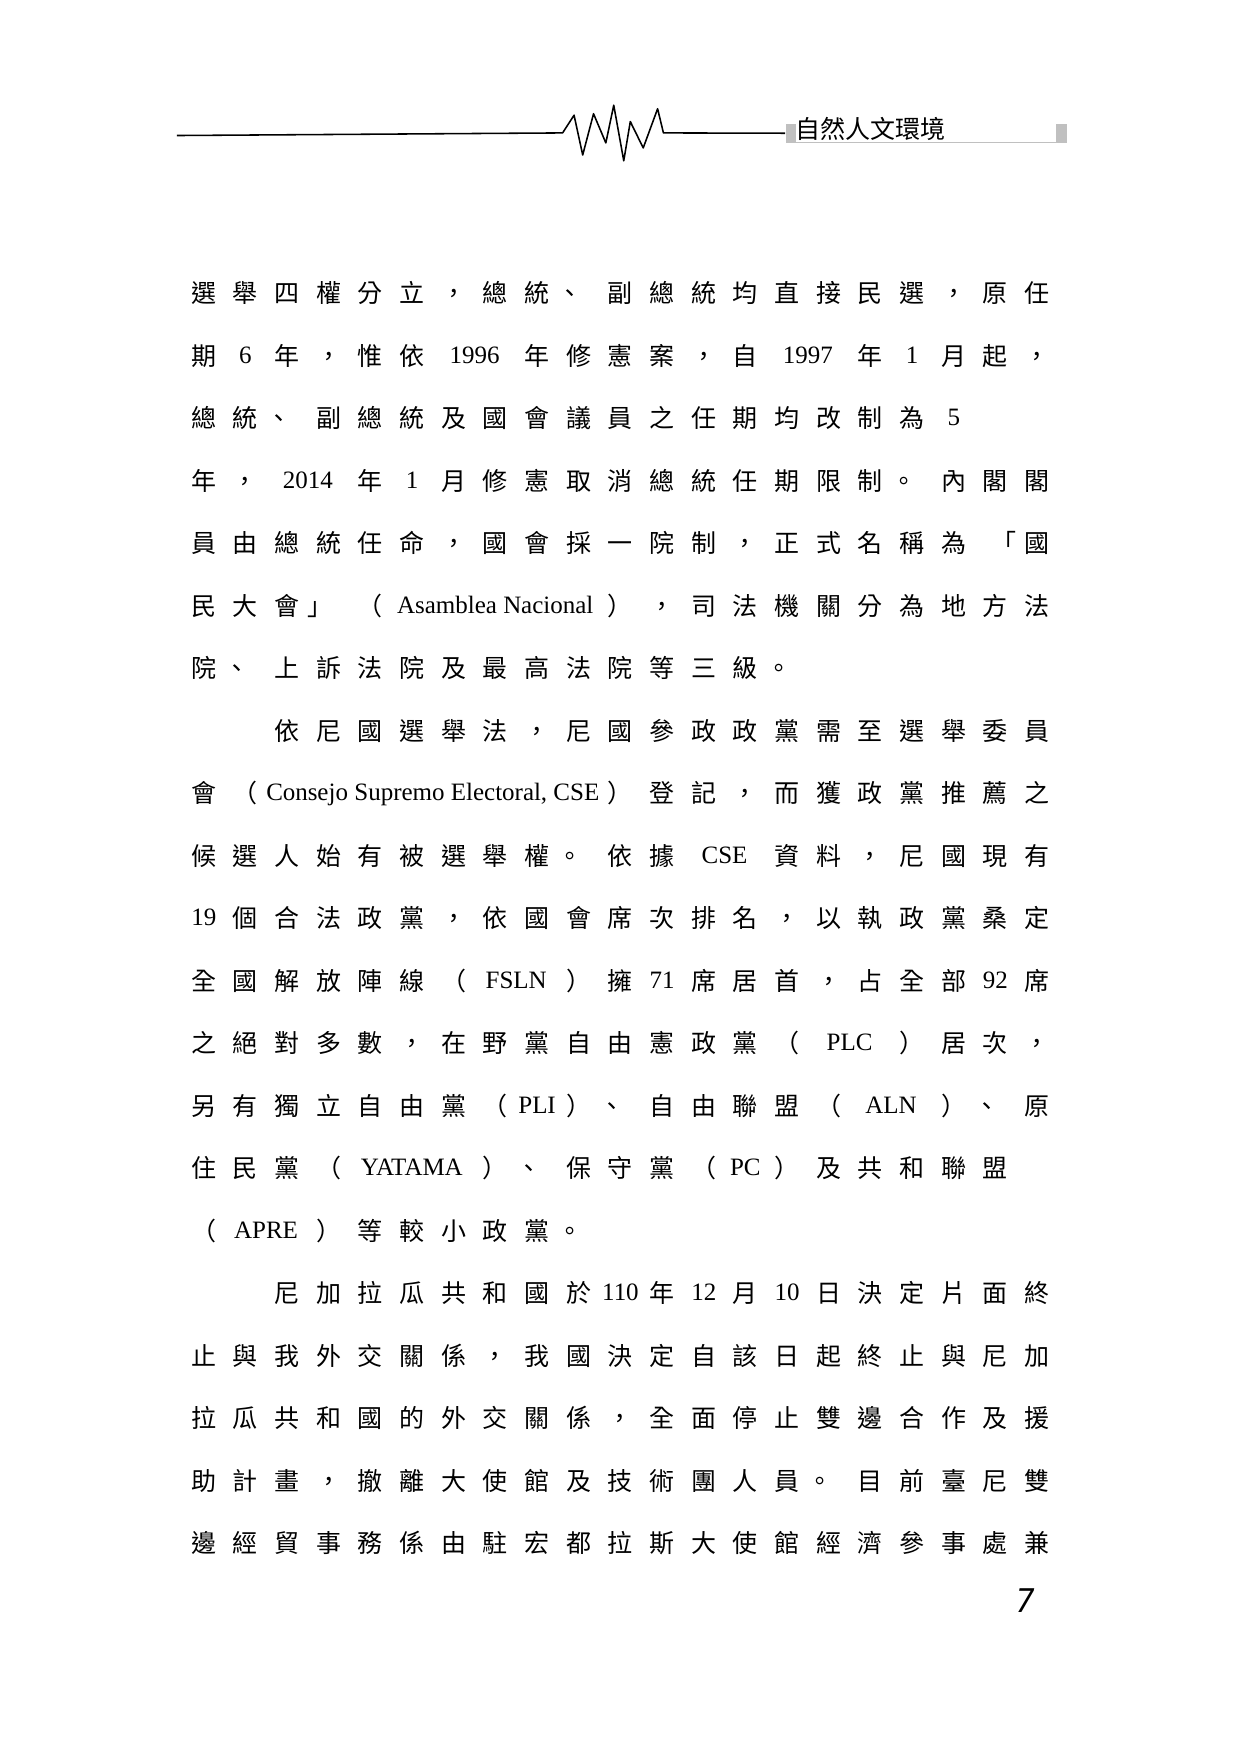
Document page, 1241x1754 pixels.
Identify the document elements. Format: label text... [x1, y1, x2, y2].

text 尼加拉瓜共和國於110年12月10日決定片面終止與我外交關係，我國決定自該日起終止與尼加拉瓜共和國的外交關係，全面停止雙邊合作及援助計畫，撤離大使館及技術團人員。目前臺尼雙邊經貿事務係由駐宏都拉斯大使館經濟參事處兼 [183, 1250, 1058, 1563]
text 選舉四權分立，總統、副總統均直接民選，原任期6年，惟依1996年修憲案，自1997年1月起，總統、副總統及國會議員之任期均改制為5年，2014年1月修憲取消總統任期限制。內閣閣員由總統任命，國會採一院制，正式名稱為「國民大會」（Asamblea Nacional），司法機關分為地方法院、上訴法院及最高法院等三級。 [183, 250, 1058, 688]
text 依尼國選舉法，尼國參政政黨需至選舉委員會（Consejo Supremo Electoral, CSE）登記，而獲政黨推薦之候選人始有被選舉權。依據CSE資料，尼國現有19個合法政黨，依國會席次排名，以執政黨桑定全國解放陣線（FSLN）擁71席居首，占全部92席之絕對多數，在野黨自由憲政黨（PLC）居次，另有獨立自由黨（PLI）、自由聯盟（ALN）、原住民黨（YATAMA）、保守黨（PC）及共和聯盟（APRE）等較小政黨。 [183, 688, 1058, 1250]
